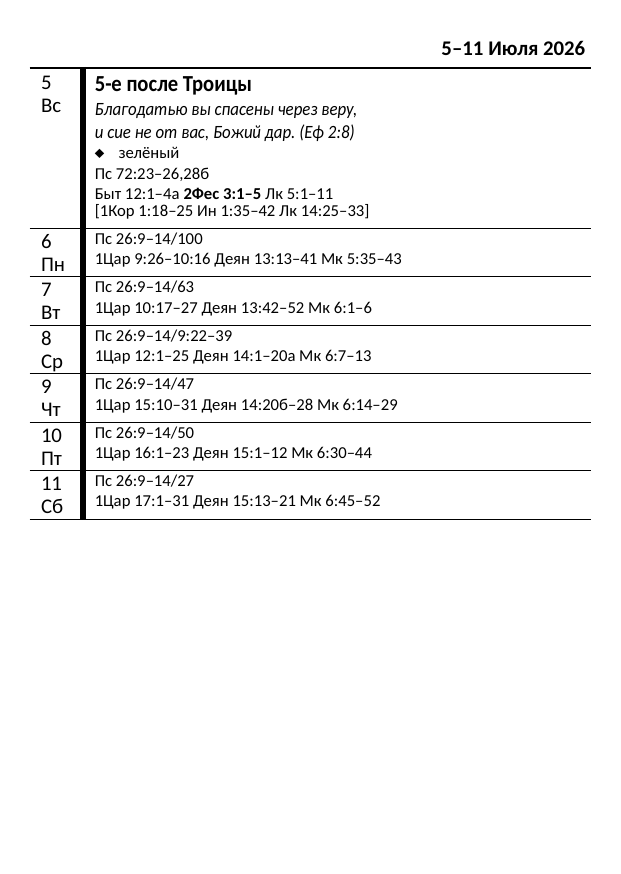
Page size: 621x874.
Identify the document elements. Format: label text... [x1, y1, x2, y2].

table_cell Пс 26:9–14/47 1Цар 15:10–31 Деян 14:20б–28 Мк 6:14–29 [86, 374, 591, 422]
table_cell Пс 26:9–14/63 1Цар 10:17–27 Деян 13:42–52 Мк 6:1–6 [86, 277, 591, 325]
table_cell Пс 26:9–14/27 1Цар 17:1–31 Деян 15:13–21 Мк 6:45–52 [86, 471, 591, 519]
table_cell Пс 26:9–14/9:22–39 1Цар 12:1–25 Деян 14:1–20а Мк 6:7–13 [86, 326, 591, 373]
table_cell Пс 26:9–14/100 1Цар 9:26–10:16 Деян 13:13–41 Мк 5:35–43 [86, 229, 591, 276]
table_cell 10 Пт [30, 423, 80, 470]
table_cell 6 Пн [30, 229, 80, 276]
table_cell 5 Вс [30, 69, 80, 228]
table_cell Пс 26:9–14/50 1Цар 16:1–23 Деян 15:1–12 Мк 6:30–44 [86, 423, 591, 470]
table_cell 7 Вт [30, 277, 80, 325]
table_cell 9 Чт [30, 374, 80, 422]
table_cell 11 Сб [30, 471, 80, 519]
table_cell 8 Ср [30, 326, 80, 373]
table_cell 5-е после Троицы Благодатью вы спасены через веру, и сие не от вас, Божий дар. (Еф 2:8) зелёный Пс 72:23–26,28б Быт 12:1–4а 2Фес 3:1–5 Лк 5:1–11 [1Кор 1:18–25 Ин 1:35–42 Лк 14:25–33] [86, 69, 591, 228]
table_header 5–11 Июля 2026 [30, 30, 591, 67]
